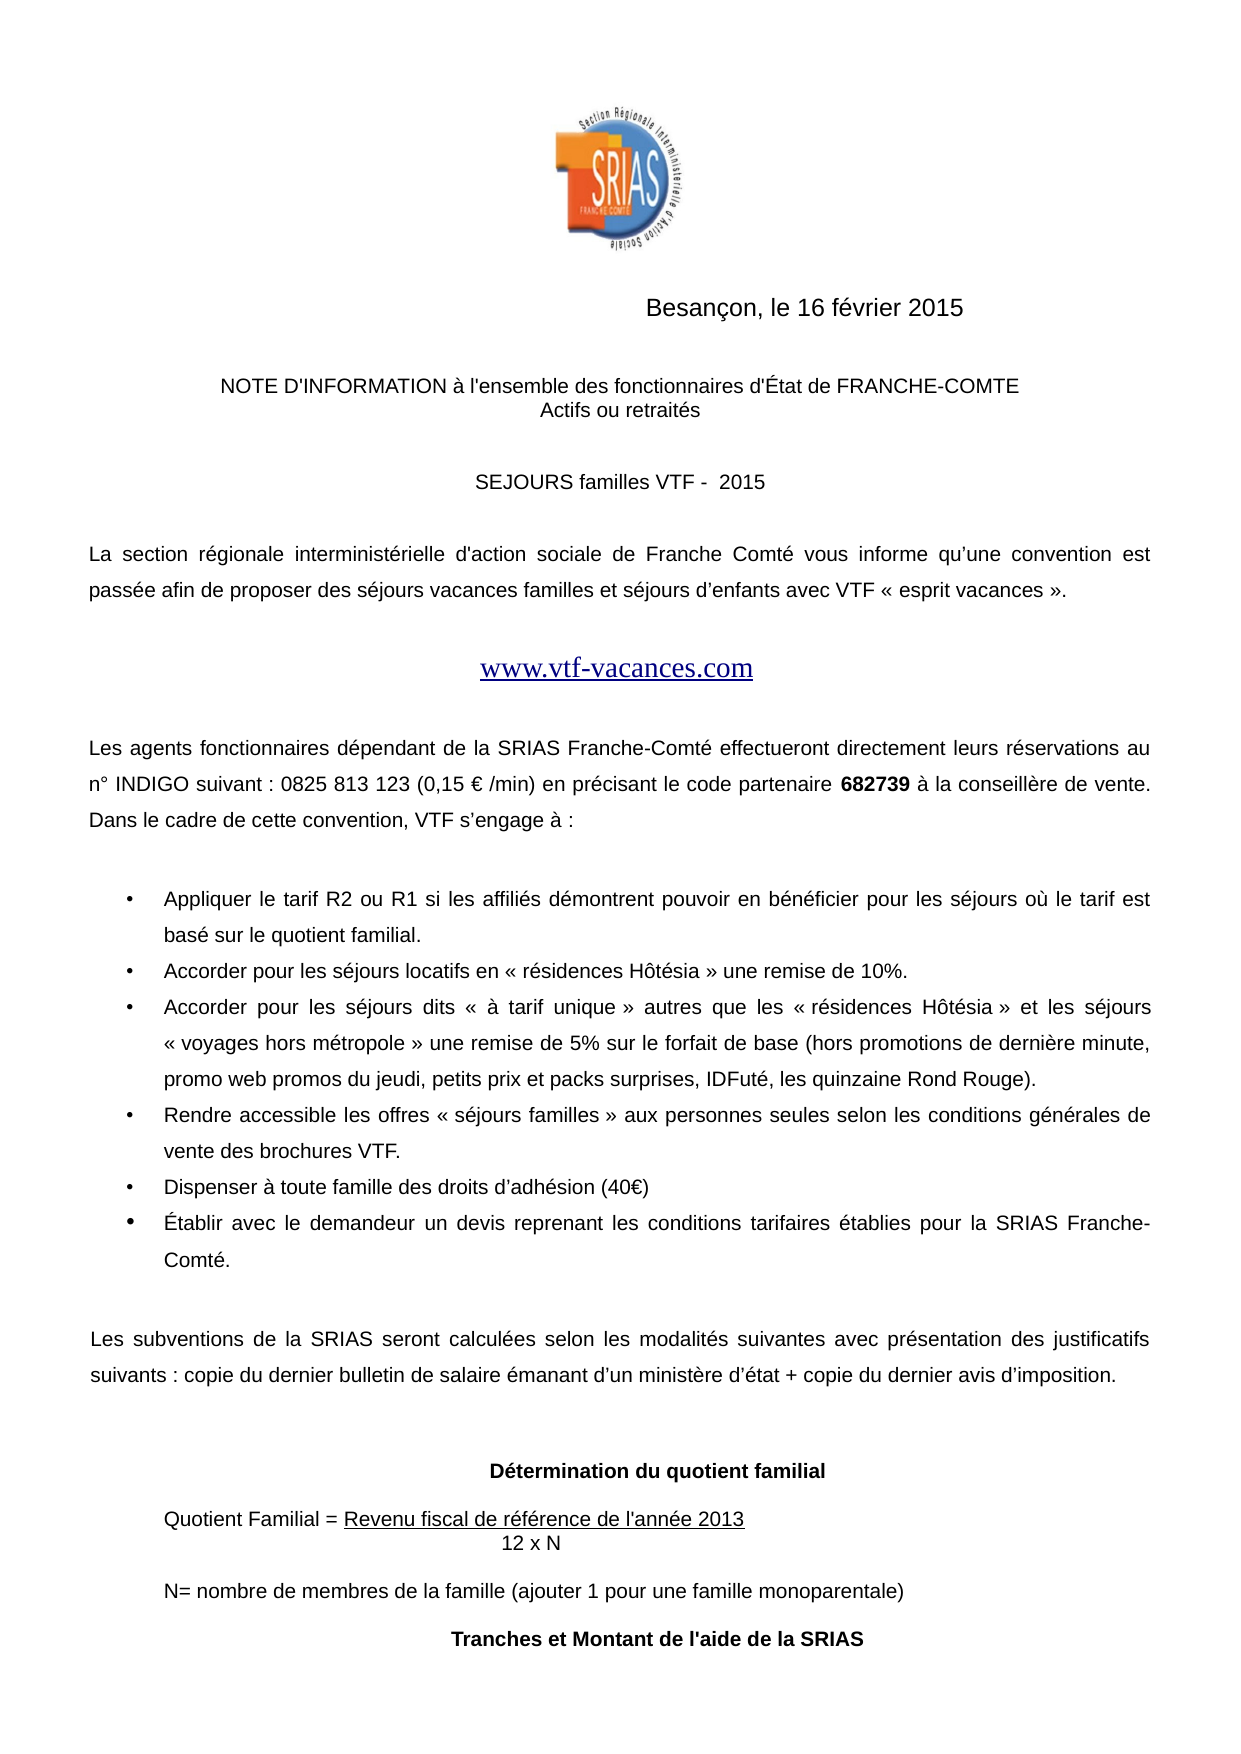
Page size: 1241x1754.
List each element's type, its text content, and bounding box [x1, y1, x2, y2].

list N= nombre de membres de la famille (ajouter 1 pour une famille monoparentale) [126, 1579, 1152, 1603]
text Les agents fonctionnaires dépendant de la SRIAS Franche-Comté effectueront directement leurs réservations au n° INDIGO suivant : 0825 813 123 (0,15 € /min) en précisant le code partenaire 682739 à la conseillère de vente. Dans le cadre de cette convention, VTF s’engage à : [88, 736, 1152, 832]
list Rendre accessible les offres « séjours familles » aux personnes seules selon les conditions générales de vente des brochures VTF. [126, 1103, 1152, 1163]
list Détermination du quotient familial [126, 1459, 1152, 1483]
text La section régionale interministérielle d'action sociale de Franche Comté vous informe qu’une convention est passée afin de proposer des séjours vacances familles et séjours d’enfants avec VTF « esprit vacances ». [88, 542, 1152, 602]
list Accorder pour les séjours dits « à tarif unique » autres que les « résidences Hôtésia » et les séjours « voyages hors métropole » une remise de 5% sur le forfait de base (hors promotions de dernière minute, promo web promos du jeudi, petits prix et packs surprises, IDFuté, les quinzaine Rond Rouge). [126, 995, 1152, 1091]
list Accorder pour les séjours locatifs en « résidences Hôtésia » une remise de 10%. [126, 959, 1152, 983]
text Actifs ou retraités [88, 398, 1152, 422]
text www.vtf-vacances.com [88, 650, 1152, 683]
list Les subventions de la SRIAS seront calculées selon les modalités suivantes avec présentation des justificatifs suivants : copie du dernier bulletin de salaire émanant d’un ministère d’état + copie du dernier avis d’imposition. [17, 1327, 1152, 1387]
list Tranches et Montant de l'aide de la SRIAS [126, 1627, 1152, 1651]
list 12 x N [463, 1531, 1152, 1555]
text NOTE D'INFORMATION à l'ensemble des fonctionnaires d'État de FRANCHE-COMTE [88, 374, 1152, 398]
text SEJOURS familles VTF - 2015 [88, 470, 1152, 494]
list Appliquer le tarif R2 ou R1 si les affiliés démontrent pouvoir en bénéficier pour les séjours où le tarif est basé sur le quotient familial. [126, 887, 1152, 947]
list Quotient Familial = Revenu fiscal de référence de l'année 2013 [126, 1507, 1152, 1531]
list Dispenser à toute famille des droits d’adhésion (40€) [126, 1175, 1152, 1199]
text Besançon, le 16 février 2015 [88, 293, 1152, 322]
list Établir avec le demandeur un devis reprenant les conditions tarifaires établies pour la SRIAS Franche-Comté. [126, 1211, 1152, 1272]
